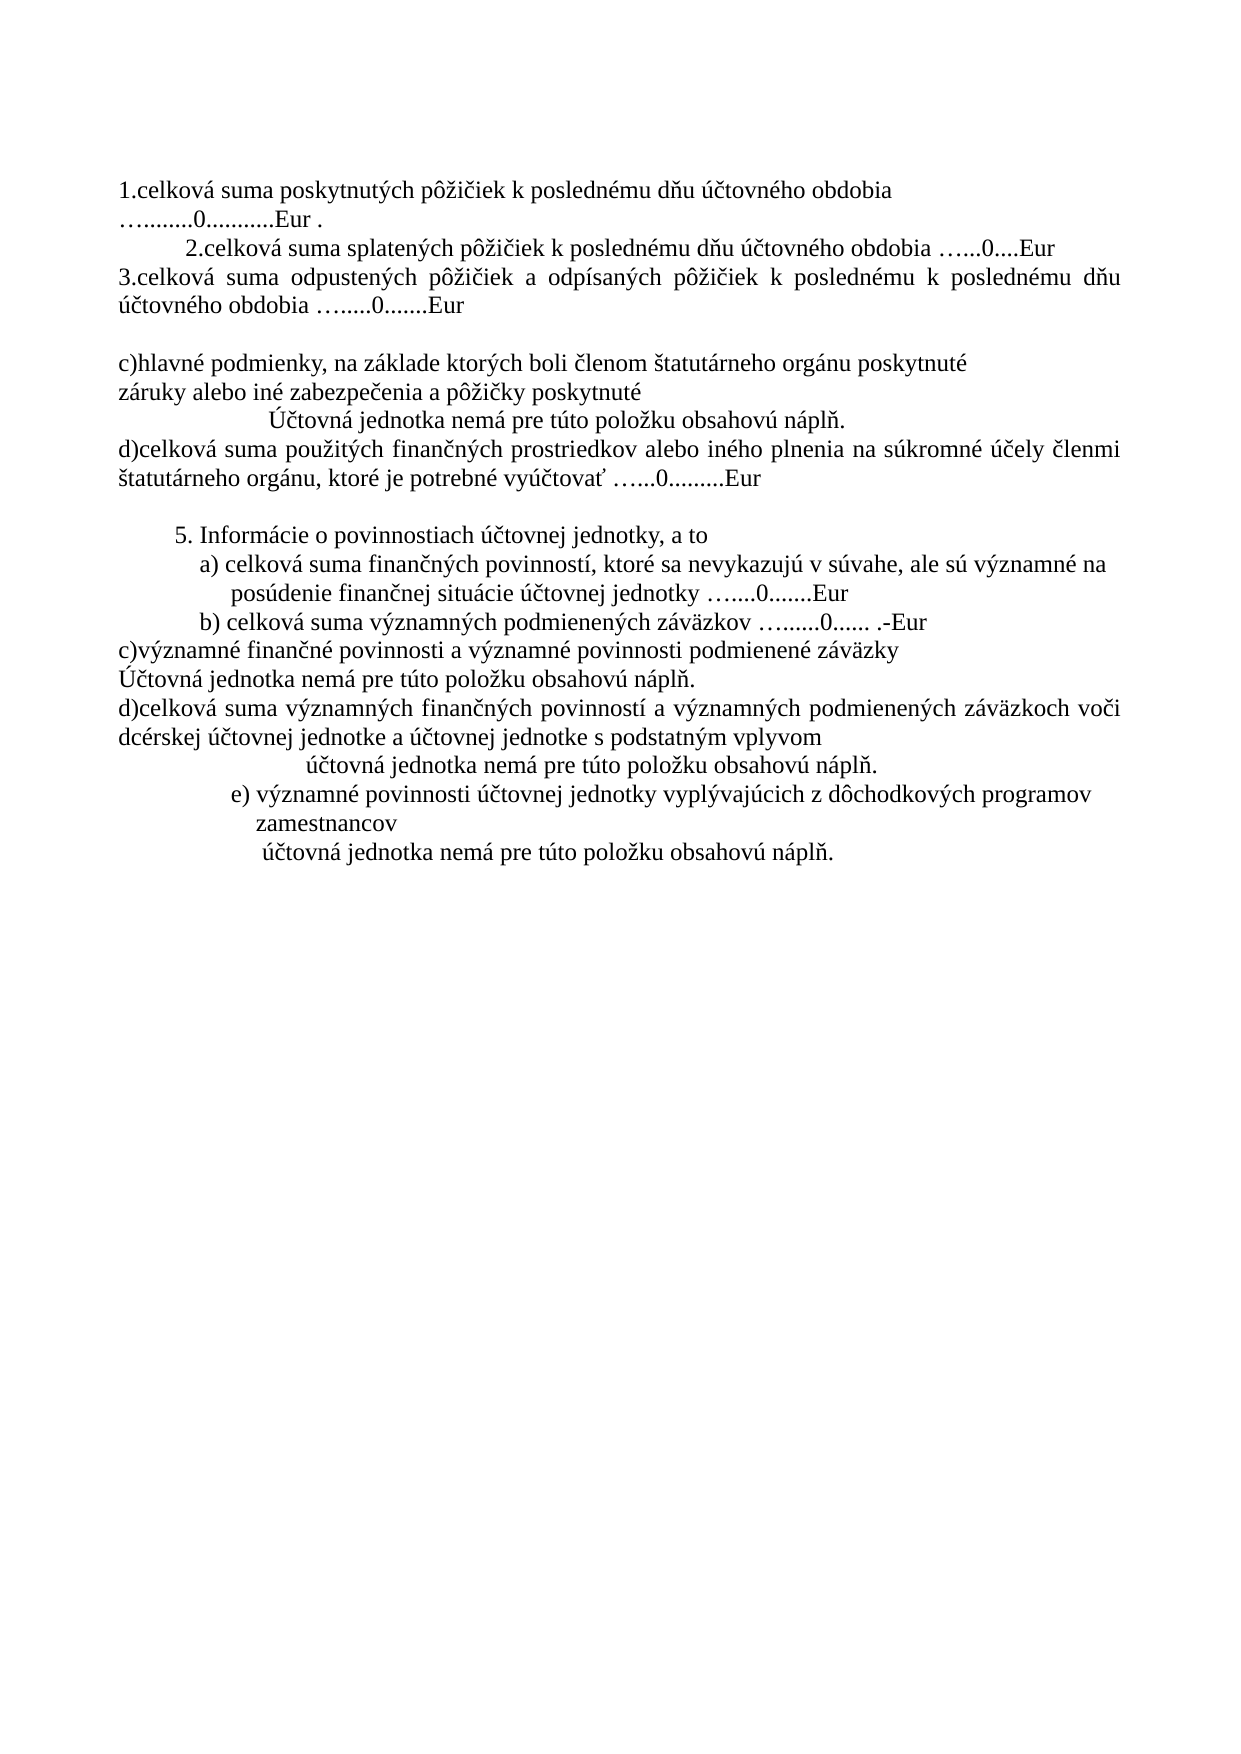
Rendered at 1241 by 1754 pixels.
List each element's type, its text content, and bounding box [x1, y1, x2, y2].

text a) celková suma finančných povinností, ktoré sa nevykazujú v súvahe, ale sú významné na [118, 549, 1122, 578]
list významné finančné povinnosti a významné povinnosti podmienené záväzky [118, 636, 1122, 664]
text 5. Informácie o povinnostiach účtovnej jednotky, a to [118, 521, 1122, 549]
text b) celková suma významných podmienených záväzkov …......0...... .-Eur [118, 607, 1122, 636]
text Účtovná jednotka nemá pre túto položku obsahovú náplň. [118, 664, 1122, 693]
text Účtovná jednotka nemá pre túto položku obsahovú náplň. [118, 406, 1122, 434]
text e) významné povinnosti účtovnej jednotky vyplývajúcich z dôchodkových programov [118, 779, 1122, 808]
list celková suma použitých finančných prostriedkov alebo iného plnenia na súkromné účely členmi štatutárneho orgánu, ktoré je potrebné vyúčtovať …...0.........Eur [118, 434, 1122, 492]
list celková suma splatených pôžičiek k poslednému dňu účtovného obdobia …...0....Eur [118, 233, 1122, 262]
list celková suma poskytnutých pôžičiek k poslednému dňu účtovného obdobia [118, 176, 1122, 204]
text posúdenie finančnej situácie účtovnej jednotky …....0.......Eur [118, 578, 1122, 607]
list hlavné podmienky, na základe ktorých boli členom štatutárneho orgánu poskytnuté [118, 348, 1122, 377]
text …........0...........Eur . [118, 204, 1122, 233]
list celková suma významných finančných povinností a významných podmienených záväzkoch voči dcérskej účtovnej jednotke a účtovnej jednotke s podstatným vplyvom [118, 693, 1122, 751]
text zamestnancov [118, 808, 1122, 837]
text záruky alebo iné zabezpečenia a pôžičky poskytnuté [118, 377, 1122, 406]
text účtovná jednotka nemá pre túto položku obsahovú náplň. [118, 837, 1122, 866]
text účtovná jednotka nemá pre túto položku obsahovú náplň. [118, 751, 1122, 779]
list celková suma odpustených pôžičiek a odpísaných pôžičiek k poslednému k poslednému dňu účtovného obdobia ….....0.......Eur [118, 262, 1122, 319]
